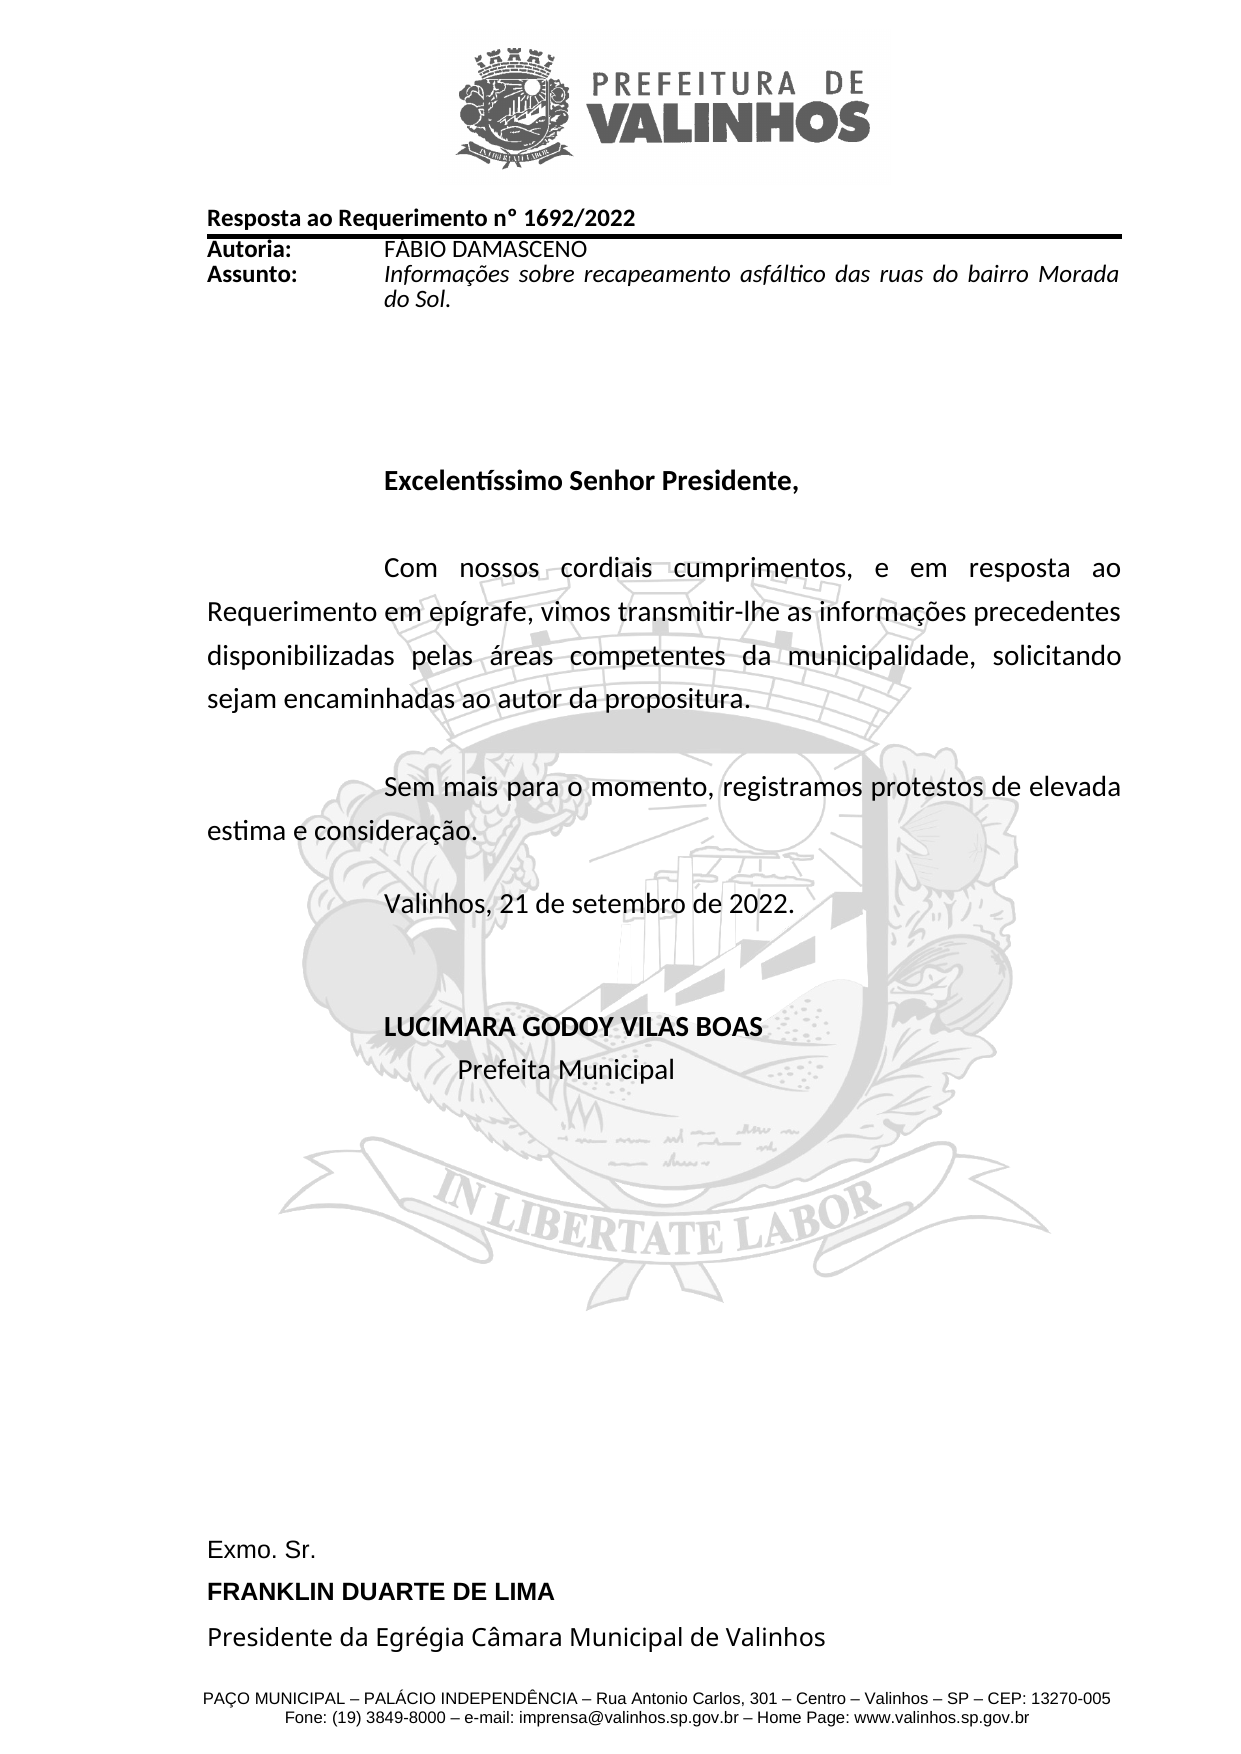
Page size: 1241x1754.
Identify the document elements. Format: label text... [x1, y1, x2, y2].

text Prefeita Municipal [207, 1058, 235, 1087]
picture [438, 29, 891, 185]
text Prefeita Municipal [1094, 1058, 1122, 1087]
text Sem mais para o momento, registramos protestos de elevada estima e consideração. [1094, 774, 1122, 847]
text LUCIMARA GODOY VILAS BOAS [1094, 1014, 1122, 1043]
text Valinhos, 21 de setembro de 2022. [1094, 891, 1122, 920]
text Excelentíssimo Senhor Presidente, [207, 468, 1122, 497]
picture [235, 518, 1094, 1355]
picture [1090, 609, 1094, 619]
text Sem mais para o momento, registramos protestos de elevada estima e consideração. [207, 774, 235, 847]
text LUCIMARA GODOY VILAS BOAS [207, 1014, 235, 1043]
text Valinhos, 21 de setembro de 2022. [207, 891, 235, 920]
